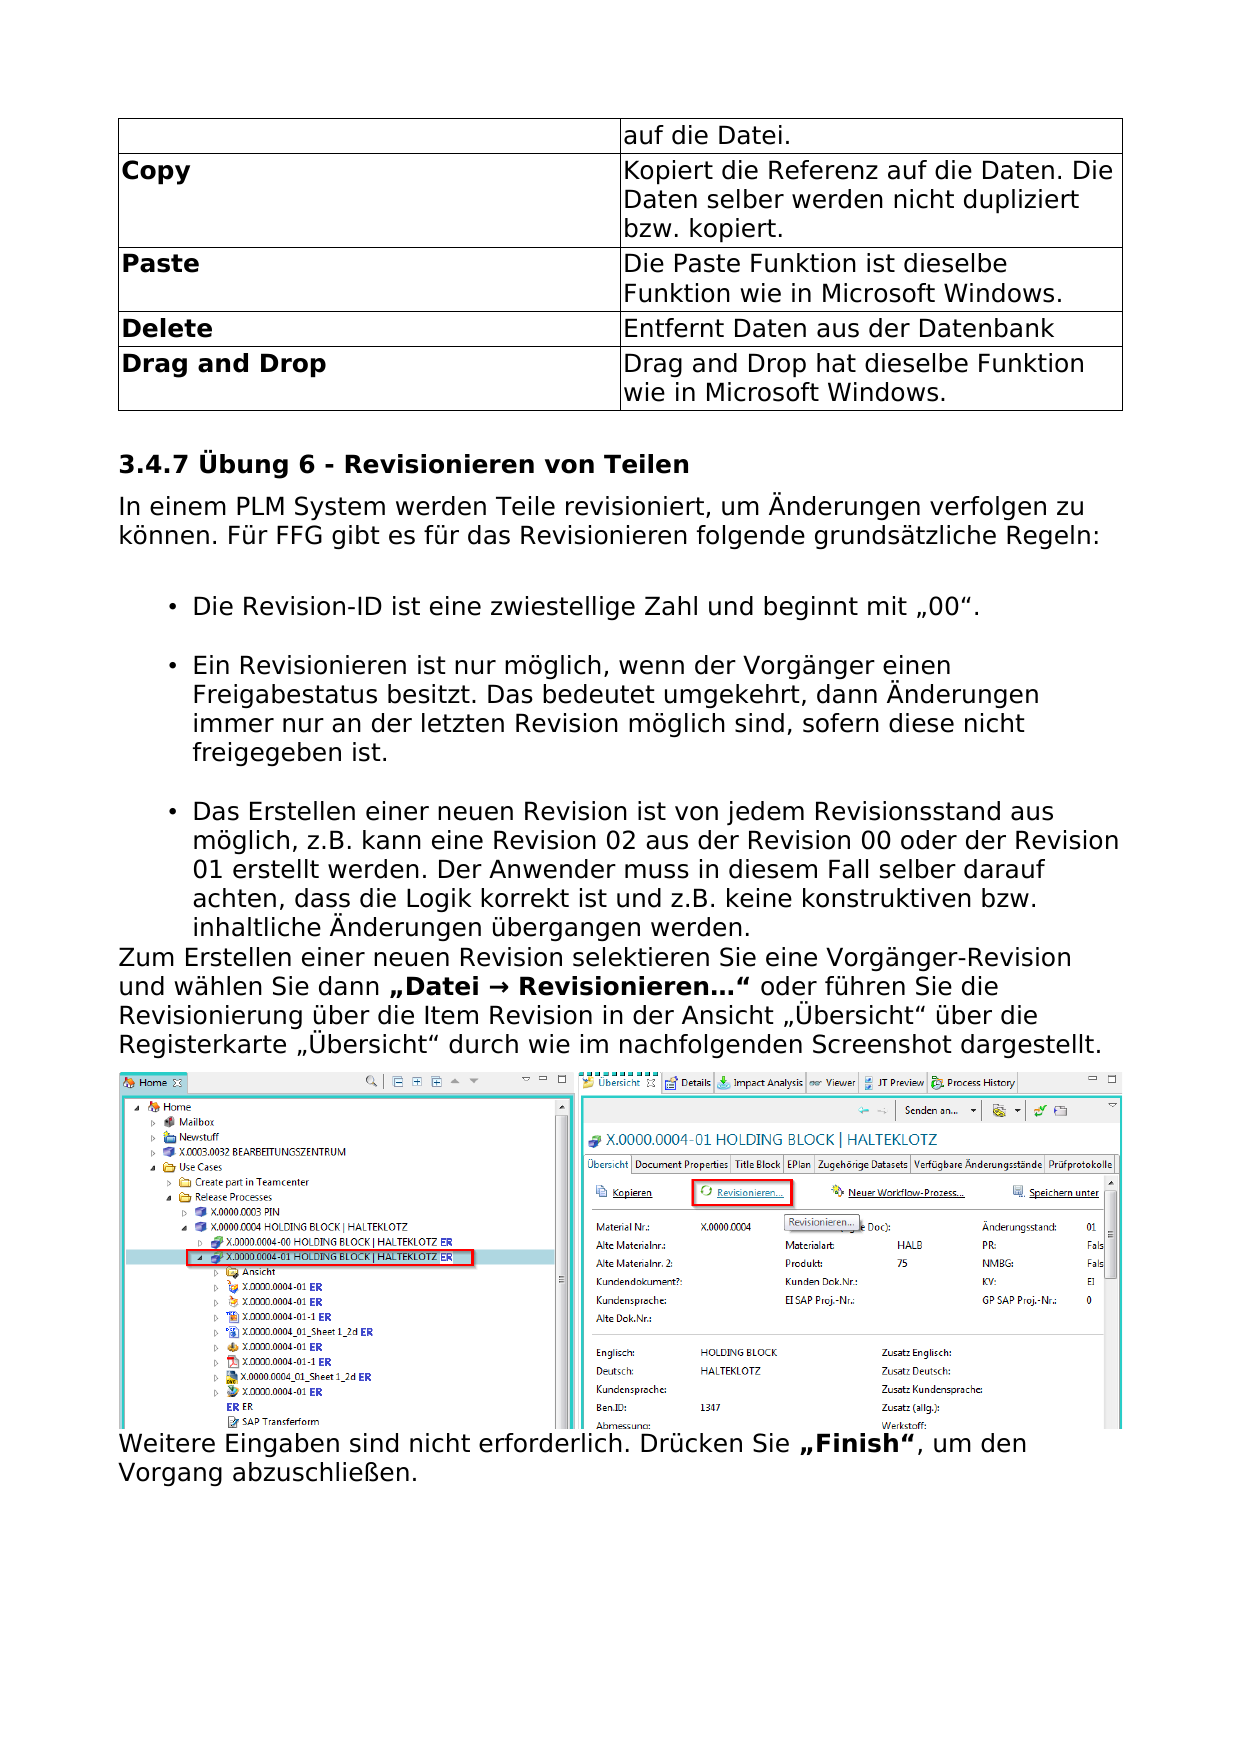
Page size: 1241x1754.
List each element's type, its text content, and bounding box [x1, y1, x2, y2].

subtitle 3.4.7 Übung 6 - Revisionieren von Teilen [118, 450, 1122, 479]
list Die Revision-ID ist eine zwiestellige Zahl und beginnt mit „00“. [177, 592, 1122, 621]
table_cell Drag and Drop hat dieselbe Funktion wie in Microsoft Windows. [621, 347, 1122, 410]
table_cell Paste [119, 248, 620, 311]
table_cell Kopiert die Referenz auf die Daten. Die Daten selber werden nicht dupliziert bzw. kopiert. [621, 154, 1122, 247]
list Das Erstellen einer neuen Revision ist von jedem Revisionsstand aus möglich, z.B. kann eine Revision 02 aus der Revision 00 oder der Revision 01 erstellt werden. Der Anwender muss in diesem Fall selber darauf achten, dass die Logik korrekt ist und z.B. keine konstruktiven bzw. inhaltliche Änderungen übergangen werden. [177, 797, 1122, 943]
text Weitere Eingaben sind nicht erforderlich. Drücken Sie „Finish“, um den Vorgang abzuschließen. [118, 1429, 1122, 1487]
text In einem PLM System werden Teile revisioniert, um Änderungen verfolgen zu können. Für FFG gibt es für das Revisionieren folgende grundsätzliche Regeln: [118, 492, 1122, 550]
picture [118, 1072, 1123, 1429]
table_cell Drag and Drop [119, 347, 620, 410]
table_cell Copy [119, 154, 620, 247]
table_header auf die Datei. [621, 119, 1122, 153]
table_cell Entfernt Daten aus der Datenbank [621, 312, 1122, 346]
table_cell Delete [119, 312, 620, 346]
table_cell Die Paste Funktion ist dieselbe Funktion wie in Microsoft Windows. [621, 248, 1122, 311]
list Ein Revisionieren ist nur möglich, wenn der Vorgänger einen Freigabestatus besitzt. Das bedeutet umgekehrt, dann Änderungen immer nur an der letzten Revision möglich sind, sofern diese nicht freigegeben ist. [177, 651, 1122, 767]
table_header [119, 119, 620, 153]
text Zum Erstellen einer neuen Revision selektieren Sie eine Vorgänger-Revision und wählen Sie dann „Datei → Revisionieren…“ oder führen Sie die Revisionierung über die Item Revision in der Ansicht „Übersicht“ über die Registerkarte „Übersicht“ durch wie im nachfolgenden Screenshot dargestellt. [118, 943, 1122, 1059]
